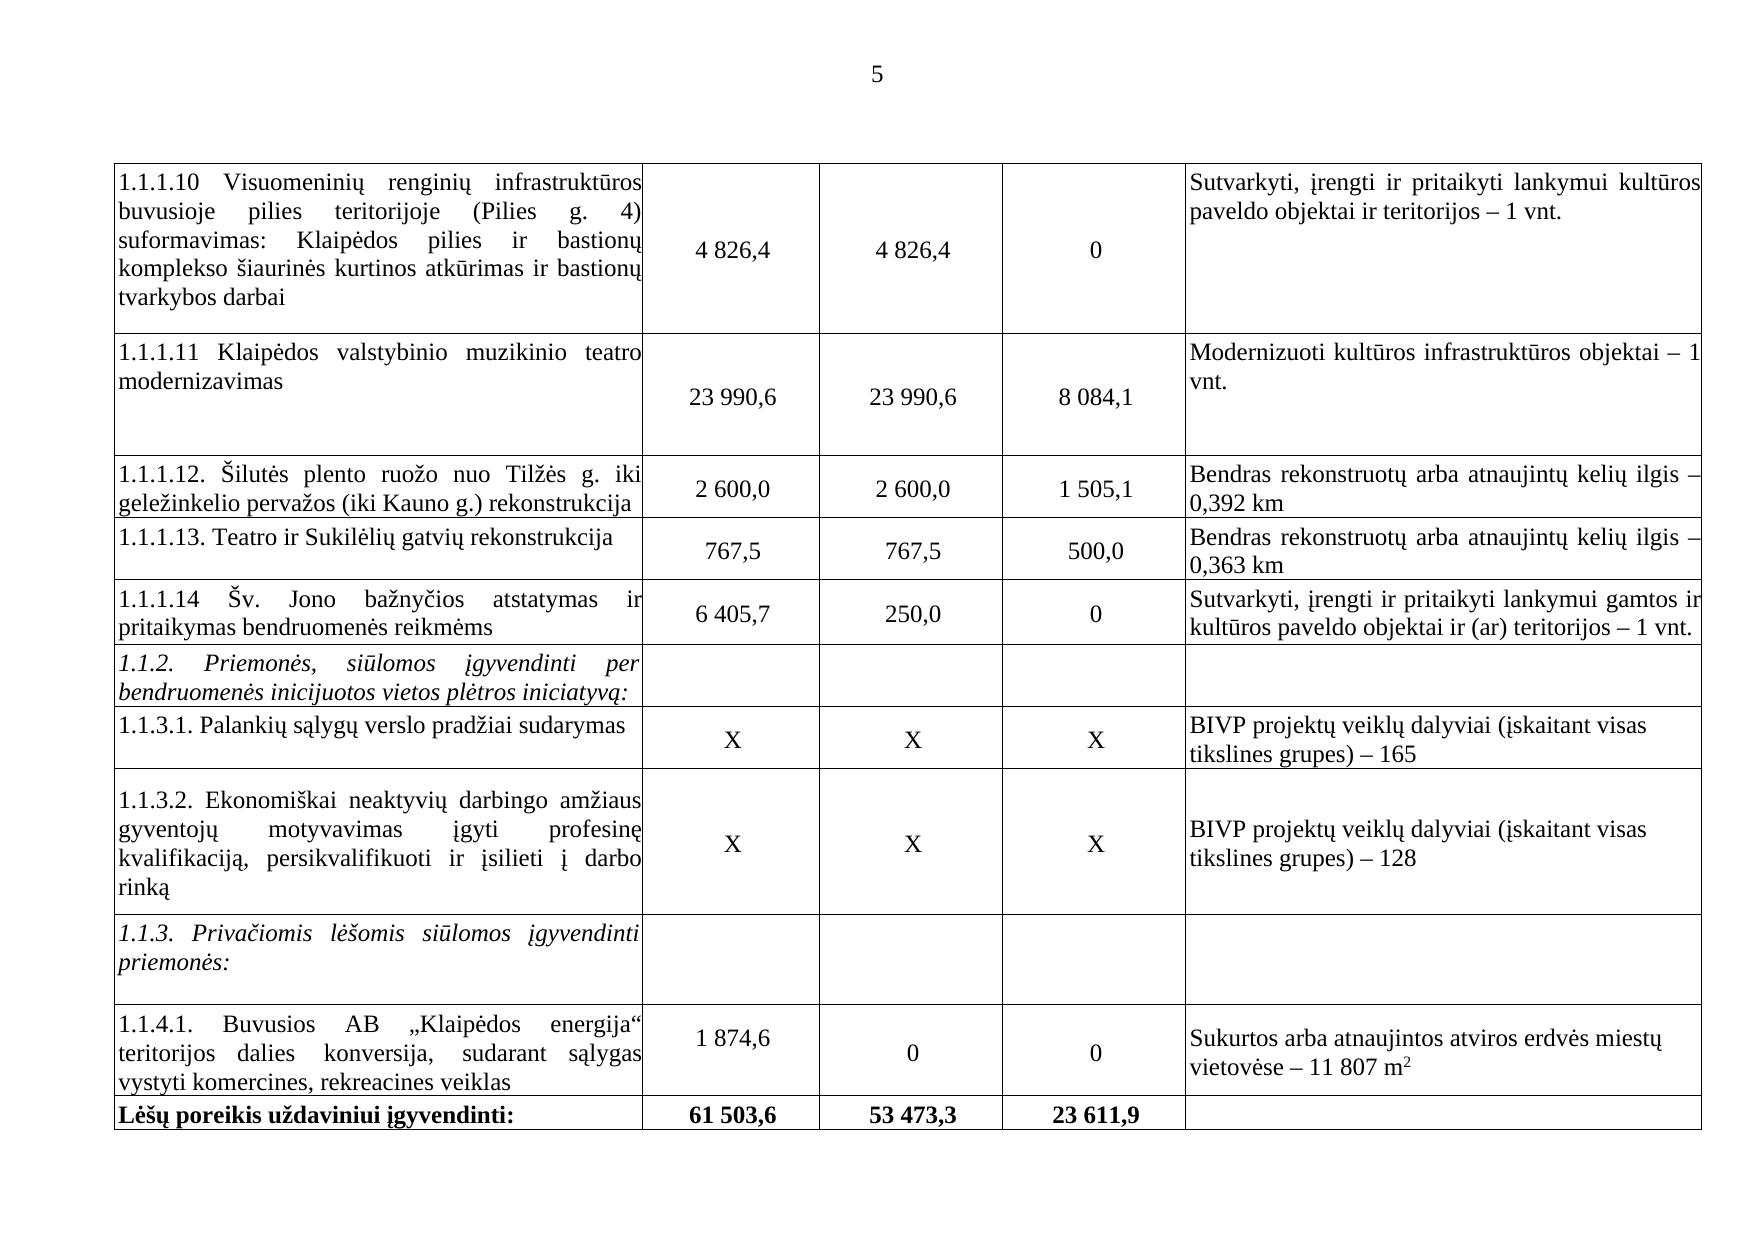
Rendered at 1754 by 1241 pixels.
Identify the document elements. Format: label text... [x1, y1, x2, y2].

table_cell Modernizuoti kultūros infrastruktūros objektai – 1 vnt. [1186, 334, 1701, 455]
table_cell [820, 915, 1002, 1004]
table_cell 767,5 [820, 518, 1002, 579]
table_cell Sutvarkyti, įrengti ir pritaikyti lankymui gamtos ir kultūros paveldo objektai ir (ar) teritorijos – 1 vnt. [1186, 580, 1701, 644]
table_cell 1.1.1.11 Klaipėdos valstybinio muzikinio teatro modernizavimas [115, 334, 642, 455]
table_cell 23 611,9 [1003, 1096, 1185, 1129]
table_cell Lėšų poreikis uždaviniui įgyvendinti: [115, 1096, 642, 1129]
table_cell 2 600,0 [643, 456, 819, 517]
table_cell [1003, 915, 1185, 1004]
table_cell 1.1.3. Privačiomis lėšomis siūlomos įgyvendinti priemonės: [115, 915, 642, 1004]
table_cell Sukurtos arba atnaujintos atviros erdvės miestų vietovėse – 11 807 m2 [1186, 1005, 1701, 1095]
table_cell X [820, 769, 1002, 913]
table_cell X [1003, 707, 1185, 768]
table_cell Sutvarkyti, įrengti ir pritaikyti lankymui kultūros paveldo objektai ir teritorijos – 1 vnt. [1186, 164, 1701, 333]
table_cell 0 [1003, 164, 1185, 333]
table_cell 23 990,6 [820, 334, 1002, 455]
table_cell 0 [1003, 580, 1185, 644]
table_cell 1 874,6 [643, 1005, 819, 1095]
table_cell 1.1.2. Priemonės, siūlomos įgyvendinti per bendruomenės inicijuotos vietos plėtros iniciatyvą: [115, 645, 642, 706]
table_cell 1.1.1.13. Teatro ir Sukilėlių gatvių rekonstrukcija [115, 518, 642, 579]
table_cell 767,5 [643, 518, 819, 579]
table_cell [1186, 915, 1701, 1004]
table_cell [643, 915, 819, 1004]
table_cell X [820, 707, 1002, 768]
table_cell 4 826,4 [820, 164, 1002, 333]
table_cell [820, 645, 1002, 706]
table_cell 0 [820, 1005, 1002, 1095]
table_cell Bendras rekonstruotų arba atnaujintų kelių ilgis – 0,392 km [1186, 456, 1701, 517]
table_cell 2 600,0 [820, 456, 1002, 517]
table_cell BIVP projektų veiklų dalyviai (įskaitant visas tikslines grupes) – 128 [1186, 769, 1701, 913]
table_cell BIVP projektų veiklų dalyviai (įskaitant visas tikslines grupes) – 165 [1186, 707, 1701, 768]
table_cell 1.1.3.2. Ekonomiškai neaktyvių darbingo amžiaus gyventojų motyvavimas įgyti profesinę kvalifikaciją, persikvalifikuoti ir įsilieti į darbo rinką [115, 769, 642, 913]
table_cell X [643, 707, 819, 768]
table_cell 1.1.1.14 Šv. Jono bažnyčios atstatymas ir pritaikymas bendruomenės reikmėms [115, 580, 642, 644]
table_cell 1.1.1.12. Šilutės plento ruožo nuo Tilžės g. iki geležinkelio pervažos (iki Kauno g.) rekonstrukcija [115, 456, 642, 517]
table_cell Bendras rekonstruotų arba atnaujintų kelių ilgis – 0,363 km [1186, 518, 1701, 579]
table_cell 1.1.4.1. Buvusios AB „Klaipėdos energija“ teritorijos dalies konversija, sudarant sąlygas vystyti komercines, rekreacines veiklas [115, 1005, 642, 1095]
table_cell 53 473,3 [820, 1096, 1002, 1129]
table_cell X [1003, 769, 1185, 913]
table_cell 1 505,1 [1003, 456, 1185, 517]
table_cell [1186, 1096, 1701, 1129]
table_cell 250,0 [820, 580, 1002, 644]
table_cell 4 826,4 [643, 164, 819, 333]
table_cell X [643, 769, 819, 913]
table_cell 6 405,7 [643, 580, 819, 644]
table_cell 1.1.1.10 Visuomeninių renginių infrastruktūros buvusioje pilies teritorijoje (Pilies g. 4) suformavimas: Klaipėdos pilies ir bastionų komplekso šiaurinės kurtinos atkūrimas ir bastionų tvarkybos darbai [115, 164, 642, 333]
table_cell [1186, 645, 1701, 706]
table_cell 1.1.3.1. Palankių sąlygų verslo pradžiai sudarymas [115, 707, 642, 768]
table_cell 61 503,6 [643, 1096, 819, 1129]
table_cell 0 [1003, 1005, 1185, 1095]
table_cell 8 084,1 [1003, 334, 1185, 455]
table_cell 500,0 [1003, 518, 1185, 579]
table_cell [1003, 645, 1185, 706]
table_cell 23 990,6 [643, 334, 819, 455]
table_cell [643, 645, 819, 706]
